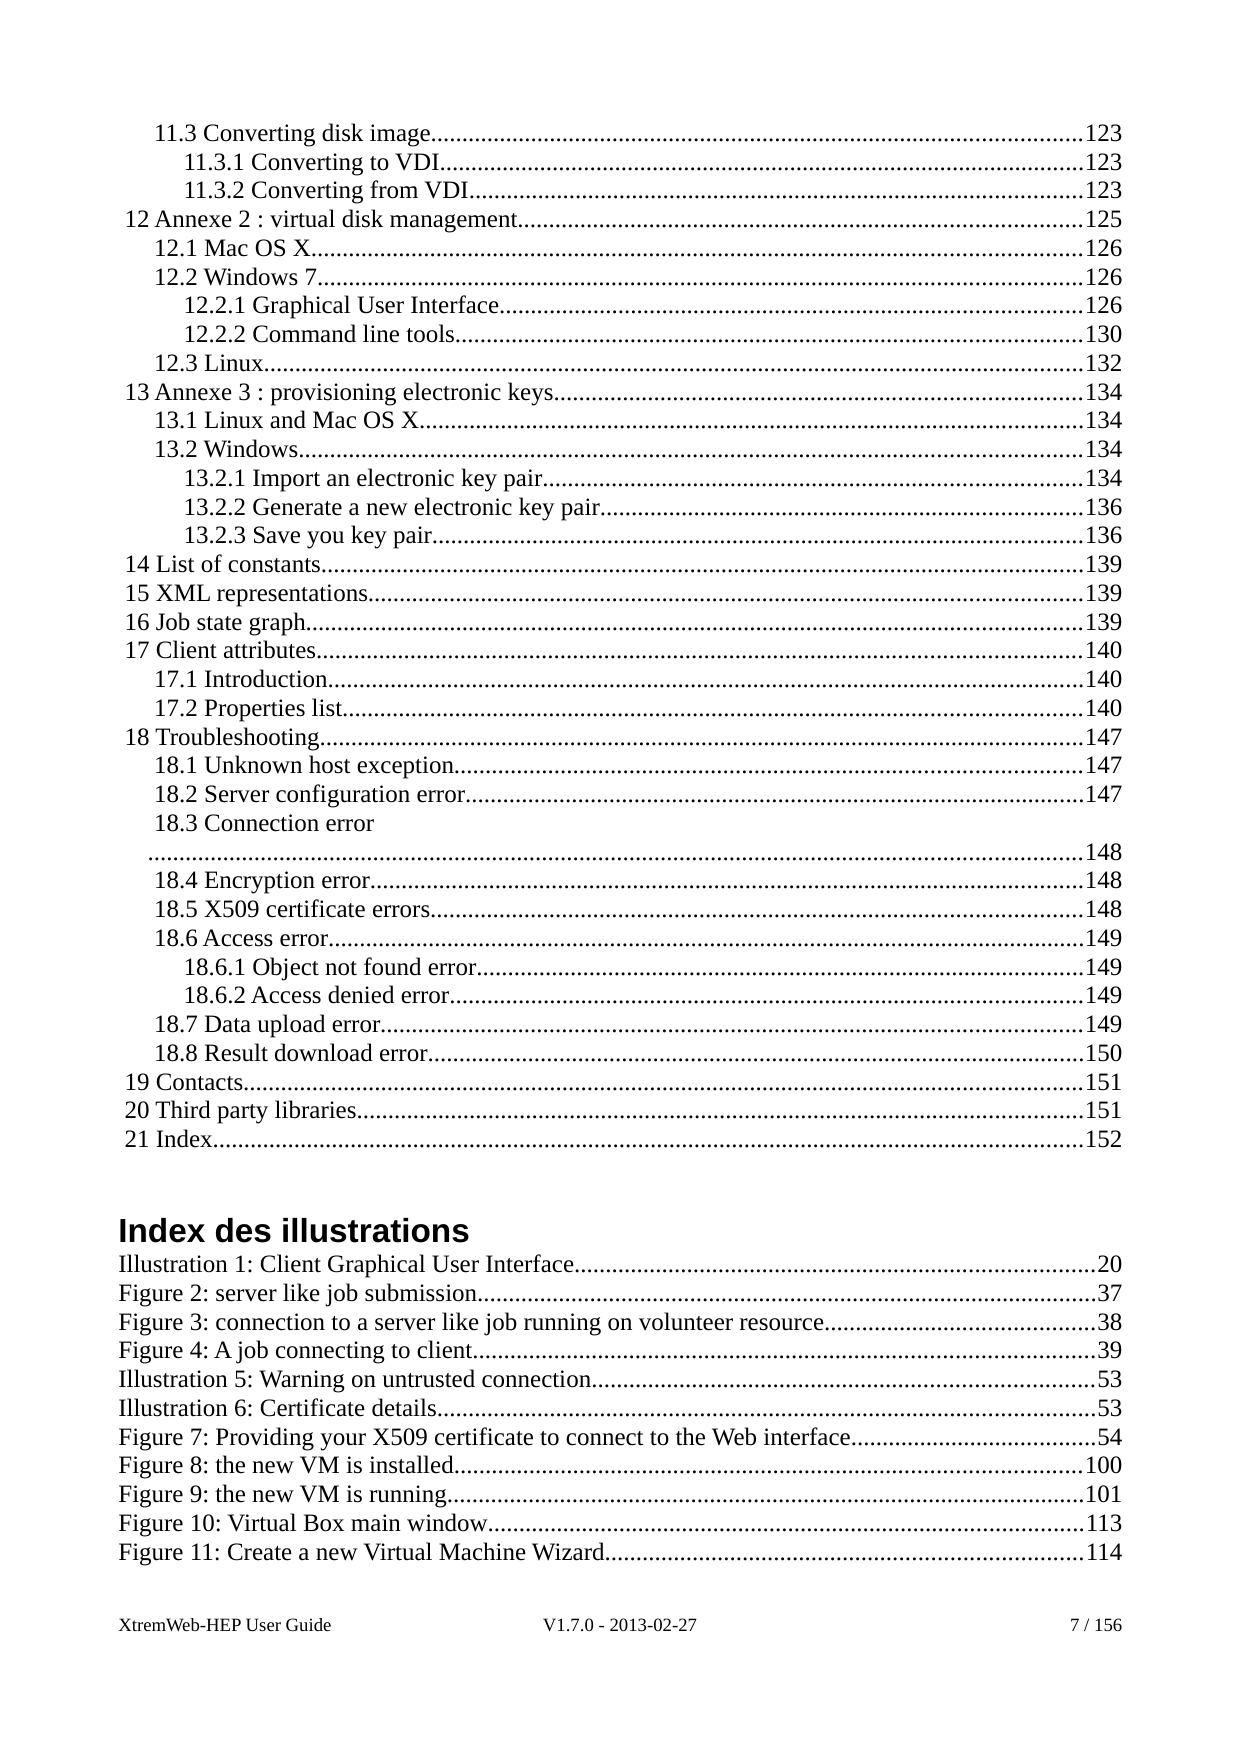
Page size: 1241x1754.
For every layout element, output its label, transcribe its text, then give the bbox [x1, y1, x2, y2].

text Figure 3: connection to a server like job running on volunteer resource 38 [118, 1307, 1122, 1335]
text 20 Third party libraries 151 [118, 1096, 1122, 1124]
text 18.8 Result download error 150 [148, 1038, 1122, 1067]
text 12.1 Mac OS X 126 [148, 233, 1122, 262]
text Illustration 1: Client Graphical User Interface 20 [118, 1249, 1122, 1278]
text 21 Index 152 [118, 1124, 1122, 1153]
text 14 List of constants 139 [118, 549, 1122, 578]
text Figure 7: Providing your X509 certificate to connect to the Web interface 54 [118, 1422, 1122, 1450]
text 17 Client attributes 140 [118, 636, 1122, 664]
subtitle Index des illustrations [118, 1211, 1122, 1249]
text 12.2.1 Graphical User Interface 126 [177, 291, 1122, 319]
text 13.2 Windows 134 [148, 434, 1122, 463]
text 17.2 Properties list 140 [148, 693, 1122, 722]
text Illustration 6: Certificate details 53 [118, 1393, 1122, 1422]
text Illustration 5: Warning on untrusted connection 53 [118, 1364, 1122, 1393]
text 18 Troubleshooting 147 [118, 722, 1122, 751]
text 12 Annexe 2 : virtual disk management 125 [118, 204, 1122, 233]
text 11.3 Converting disk image 123 [148, 118, 1122, 147]
text 18.5 X509 certificate errors 148 [148, 894, 1122, 923]
text 19 Contacts 151 [118, 1067, 1122, 1096]
text 13.1 Linux and Mac OS X 134 [148, 406, 1122, 434]
text Figure 8: the new VM is installed 100 [118, 1450, 1122, 1479]
text 12.2.2 Command line tools 130 [177, 319, 1122, 348]
text Figure 11: Create a new Virtual Machine Wizard 114 [118, 1537, 1122, 1565]
text 18.6 Access error 149 [148, 923, 1122, 952]
text Figure 2: server like job submission 37 [118, 1278, 1122, 1307]
text 11.3.1 Converting to VDI 123 [177, 147, 1122, 176]
text 18.4 Encryption error 148 [148, 866, 1122, 894]
text 18.7 Data upload error 149 [148, 1009, 1122, 1038]
text 13.2.3 Save you key pair 136 [177, 521, 1122, 549]
text 18.2 Server configuration error 147 [148, 779, 1122, 808]
text 18.6.1 Object not found error 149 [177, 952, 1122, 981]
text 13 Annexe 3 : provisioning electronic keys 134 [118, 377, 1122, 406]
text 17.1 Introduction 140 [148, 664, 1122, 693]
text 18.3 Connection error 148 [148, 808, 1122, 866]
text 13.2.2 Generate a new electronic key pair 136 [177, 492, 1122, 521]
text 11.3.2 Converting from VDI 123 [177, 176, 1122, 204]
text 12.2 Windows 7 126 [148, 262, 1122, 291]
text 18.6.2 Access denied error 149 [177, 981, 1122, 1009]
text 18.1 Unknown host exception 147 [148, 751, 1122, 779]
text Figure 4: A job connecting to client 39 [118, 1335, 1122, 1364]
text 16 Job state graph 139 [118, 607, 1122, 636]
text 13.2.1 Import an electronic key pair 134 [177, 463, 1122, 492]
text Figure 10: Virtual Box main window 113 [118, 1508, 1122, 1537]
text 12.3 Linux 132 [148, 348, 1122, 377]
text 15 XML representations 139 [118, 578, 1122, 607]
text Figure 9: the new VM is running 101 [118, 1479, 1122, 1508]
